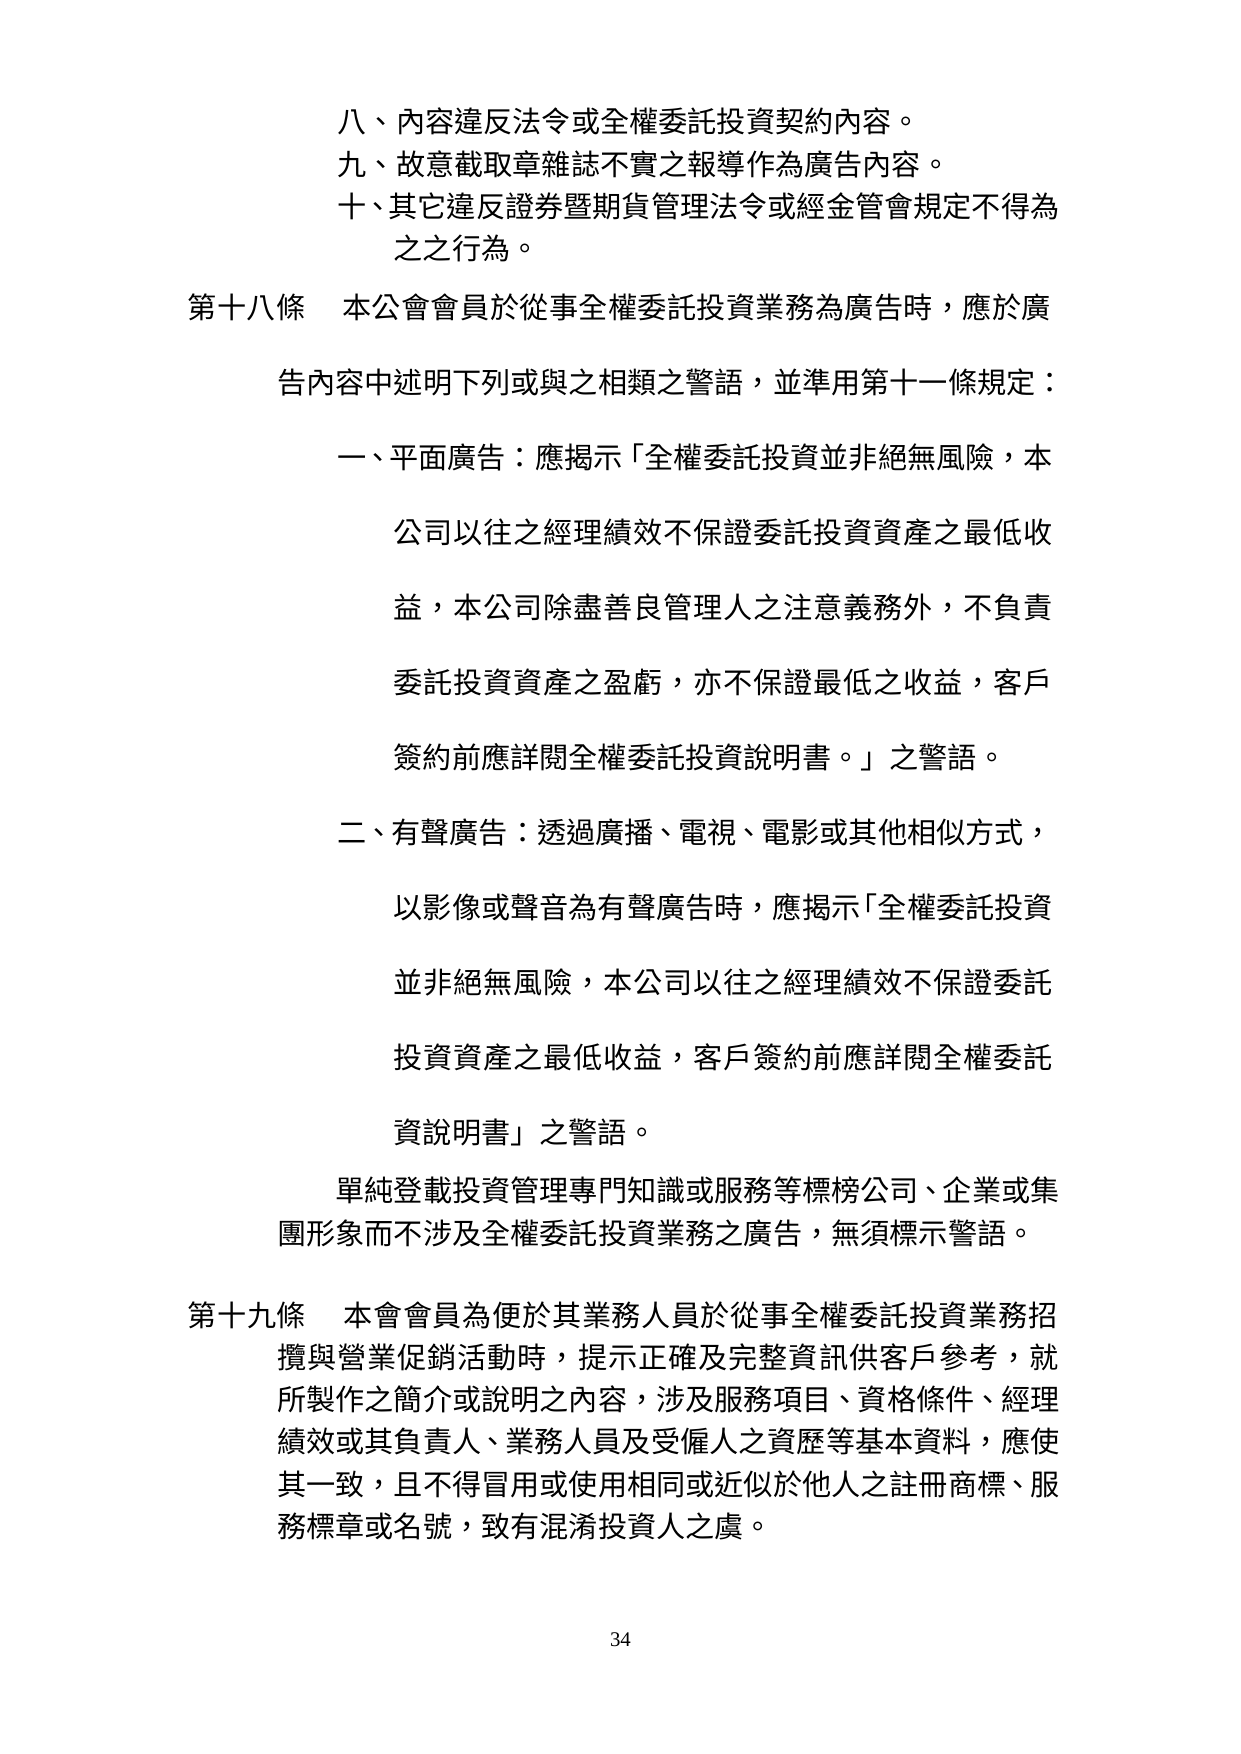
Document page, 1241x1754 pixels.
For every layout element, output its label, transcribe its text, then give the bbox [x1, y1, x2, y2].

text 十、其它違反證券暨期貨管理法令或經金管會規定不得為之之行為。 [337, 183, 1059, 268]
text 九、故意截取章雜誌不實之報導作為廣告內容。 [337, 141, 1059, 183]
text 單純登載投資管理專門知識或服務等標榜公司、企業或集團形象而不涉及全權委託投資業務之廣告，無須標示警語。 [277, 1168, 1059, 1252]
text 一、平面廣告：應揭示「全權委託投資並非絕無風險，本公司以往之經理績效不保證委託投資資產之最低收益，本公司除盡善良管理人之注意義務外，不負責委託投資資產之盈虧，亦不保證最低之收益，客戶簽約前應詳閱全權委託投資說明書。」之警語。 [337, 418, 1053, 793]
text 第十九條 本會會員為便於其業務人員於從事全權委託投資業務招攬與營業促銷活動時，提示正確及完整資訊供客戶參考，就所製作之簡介或說明之內容，涉及服務項目、資格條件、經理績效或其負責人、業務人員及受僱人之資歷等基本資料，應使其一致，且不得冒用或使用相同或近似於他人之註冊商標、服務標章或名號，致有混淆投資人之虞。 [187, 1292, 1059, 1546]
text 第十八條 本公會會員於從事全權委託投資業務為廣告時，應於廣告內容中述明下列或與之相類之警語，並準用第十一條規定： [187, 268, 1053, 418]
text 二、有聲廣告：透過廣播、電視、電影或其他相似方式，以影像或聲音為有聲廣告時，應揭示「全權委託投資並非絕無風險，本公司以往之經理績效不保證委託投資資產之最低收益，客戶簽約前應詳閱全權委託資說明書」之警語。 [337, 793, 1053, 1168]
text 八、內容違反法令或全權委託投資契約內容。 [337, 99, 1053, 141]
